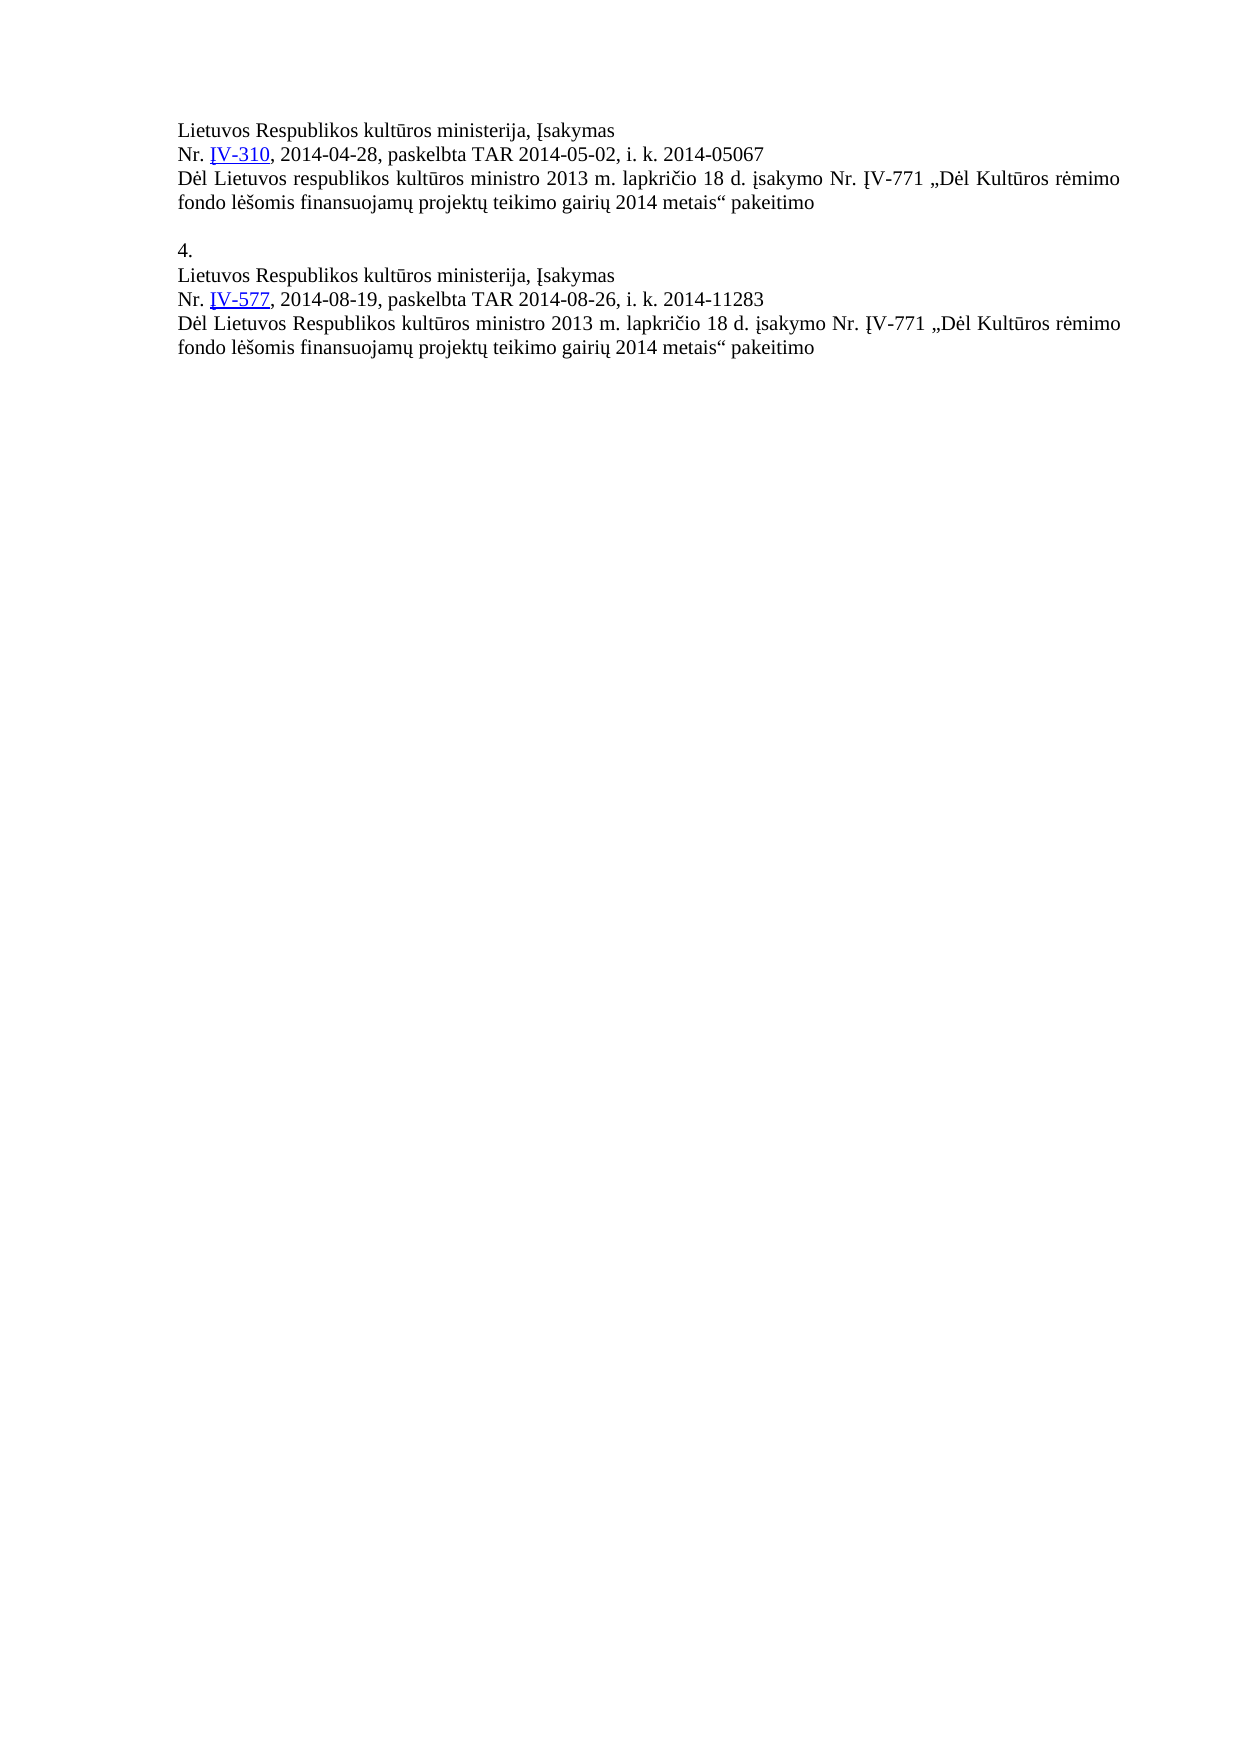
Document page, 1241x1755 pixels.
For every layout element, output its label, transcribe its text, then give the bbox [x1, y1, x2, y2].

text 4. [177, 238, 1122, 262]
text Dėl Lietuvos Respublikos kultūros ministro 2013 m. lapkričio 18 d. įsakymo Nr. ĮV-771 „Dėl Kultūros rėmimo fondo lėšomis finansuojamų projektų teikimo gairių 2014 metais“ pakeitimo [177, 311, 1122, 359]
text Lietuvos Respublikos kultūros ministerija, Įsakymas [177, 118, 1122, 142]
text Nr. ĮV-310, 2014-04-28, paskelbta TAR 2014-05-02, i. k. 2014-05067 [177, 142, 1122, 166]
text Dėl Lietuvos respublikos kultūros ministro 2013 m. lapkričio 18 d. įsakymo Nr. ĮV-771 „Dėl Kultūros rėmimo fondo lėšomis finansuojamų projektų teikimo gairių 2014 metais“ pakeitimo [177, 166, 1122, 214]
text Lietuvos Respublikos kultūros ministerija, Įsakymas [177, 262, 1122, 287]
text Nr. ĮV-577, 2014-08-19, paskelbta TAR 2014-08-26, i. k. 2014-11283 [177, 287, 1122, 311]
